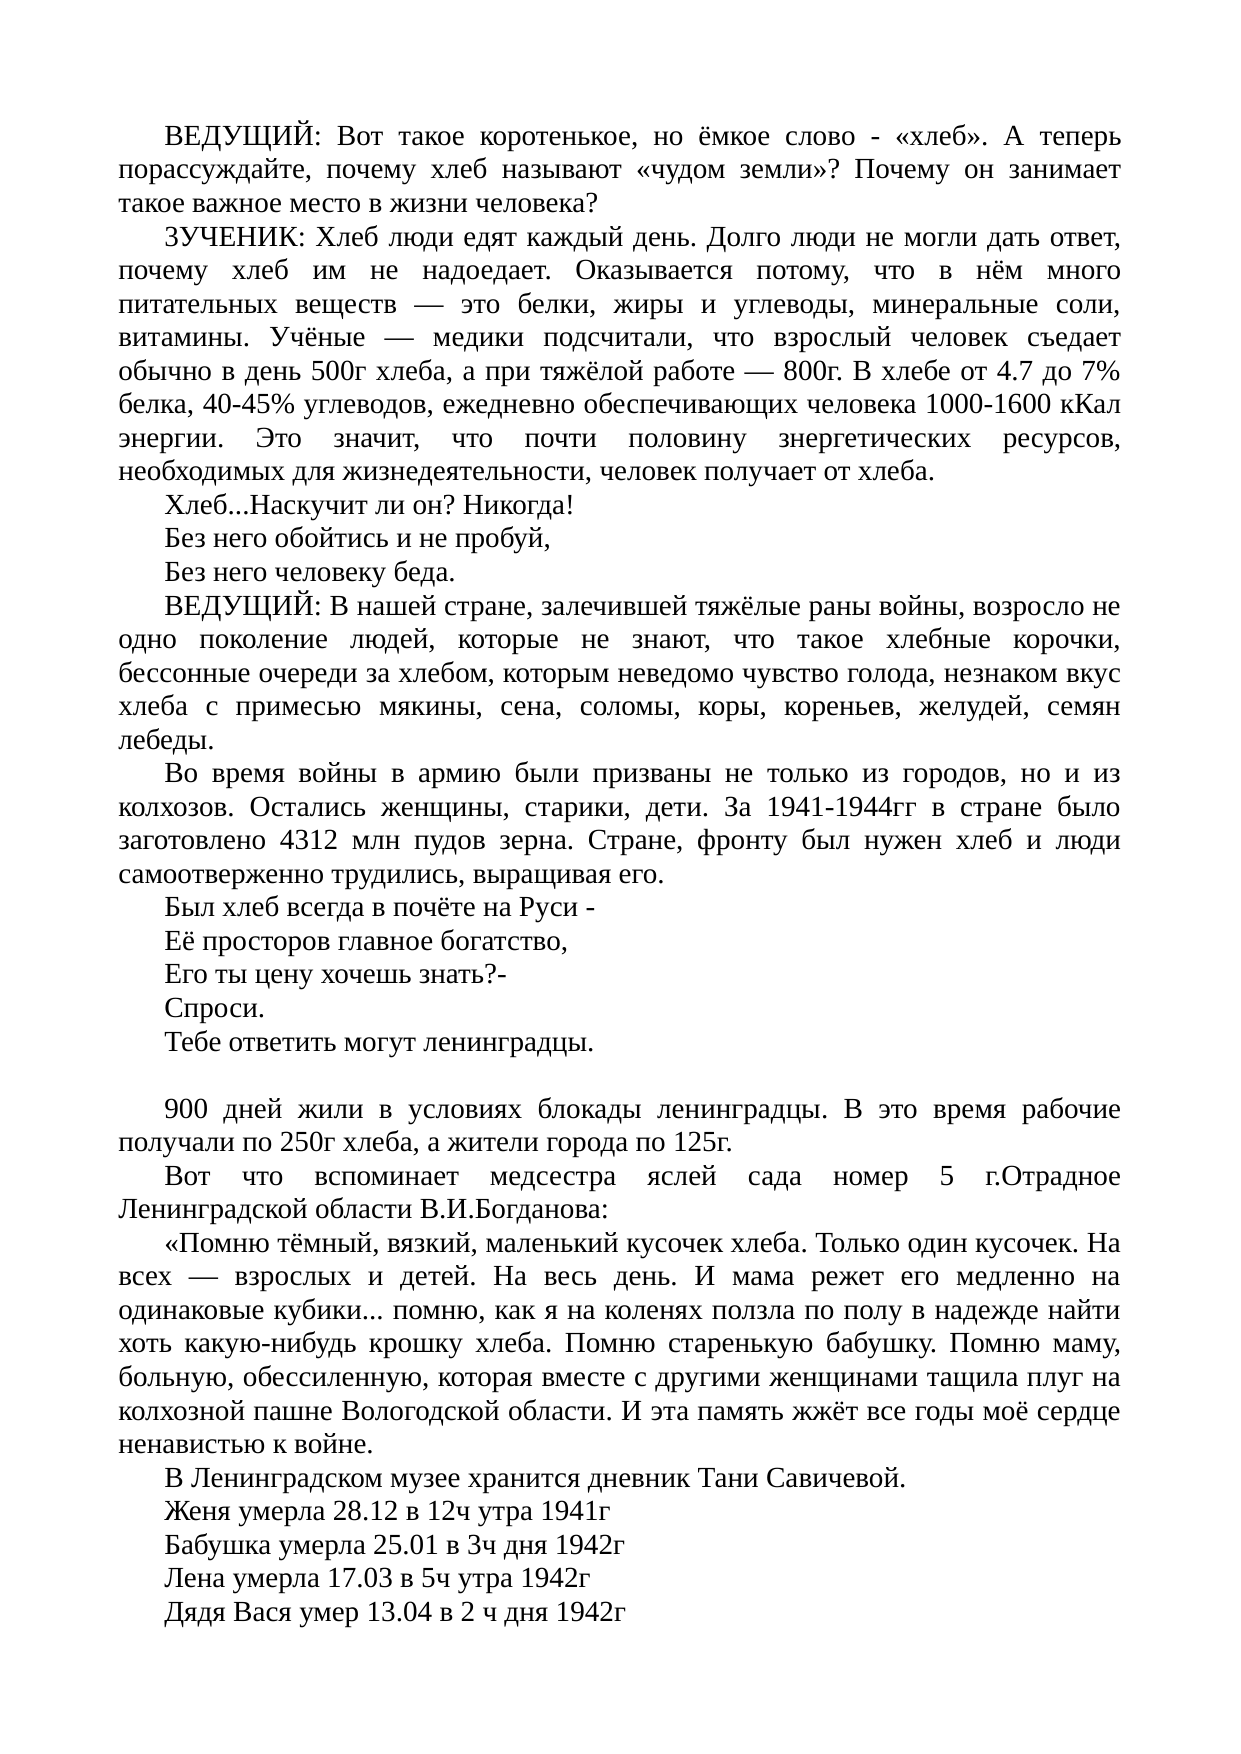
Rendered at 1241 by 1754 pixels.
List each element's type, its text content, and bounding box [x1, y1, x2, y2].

text Тебе ответить могут ленинградцы. [118, 1024, 1122, 1057]
text Без него человеку беда. [118, 554, 1122, 588]
text Во время войны в армию были призваны не только из городов, но и из колхозов. Остались женщины, старики, дети. За 1941-1944гг в стране было заготовлено 4312 млн пудов зерна. Стране, фронту был нужен хлеб и люди самоотверженно трудились, выращивая его. [118, 755, 1122, 889]
text Бабушка умерла 25.01 в 3ч дня 1942г [118, 1527, 1122, 1560]
text Спроси. [118, 990, 1122, 1024]
text Хлеб...Наскучит ли он? Никогда! [118, 487, 1122, 521]
text 900 дней жили в условиях блокады ленинградцы. В это время рабочие получали по 250г хлеба, а жители города по 125г. [118, 1091, 1122, 1158]
text «Помню тёмный, вязкий, маленький кусочек хлеба. Только один кусочек. На всех — взрослых и детей. На весь день. И мама режет его медленно на одинаковые кубики... помню, как я на коленях ползла по полу в надежде найти хоть какую-нибудь крошку хлеба. Помню старенькую бабушку. Помню маму, больную, обессиленную, которая вместе с другими женщинами тащила плуг на колхозной пашне Вологодской области. И эта память жжёт все годы моё сердце ненавистью к войне. [118, 1225, 1122, 1460]
text Вот что вспоминает медсестра яслей сада номер 5 г.Отрадное Ленинградской области В.И.Богданова: [118, 1158, 1122, 1225]
text 3УЧЕНИК: Хлеб люди едят каждый день. Долго люди не могли дать ответ, почему хлеб им не надоедает. Оказывается потому, что в нём много питательных веществ — это белки, жиры и углеводы, минеральные соли, витамины. Учёные — медики подсчитали, что взрослый человек съедает обычно в день 500г хлеба, а при тяжёлой работе — 800г. В хлебе от 4.7 до 7% белка, 40-45% углеводов, ежедневно обеспечивающих человека 1000-1600 кКал энергии. Это значит, что почти половину знергетических ресурсов, необходимых для жизнедеятельности, человек получает от хлеба. [118, 219, 1122, 487]
text ВЕДУЩИЙ: В нашей стране, залечившей тяжёлые раны войны, возросло не одно поколение людей, которые не знают, что такое хлебные корочки, бессонные очереди за хлебом, которым неведомо чувство голода, незнаком вкус хлеба с примесью мякины, сена, соломы, коры, кореньев, желудей, семян лебеды. [118, 588, 1122, 755]
text Его ты цену хочешь знать?- [118, 957, 1122, 990]
text Дядя Вася умер 13.04 в 2 ч дня 1942г [118, 1594, 1122, 1627]
text Без него обойтись и не пробуй, [118, 521, 1122, 554]
text Был хлеб всегда в почёте на Руси - [118, 889, 1122, 923]
text В Ленинградском музее хранится дневник Тани Савичевой. [118, 1460, 1122, 1493]
text ВЕДУЩИЙ: Вот такое коротенькое, но ёмкое слово - «хлеб». А теперь порассуждайте, почему хлеб называют «чудом земли»? Почему он занимает такое важное место в жизни человека? [118, 118, 1122, 219]
text Лена умерла 17.03 в 5ч утра 1942г [118, 1560, 1122, 1594]
text Женя умерла 28.12 в 12ч утра 1941г [118, 1493, 1122, 1527]
text Её просторов главное богатство, [118, 923, 1122, 957]
